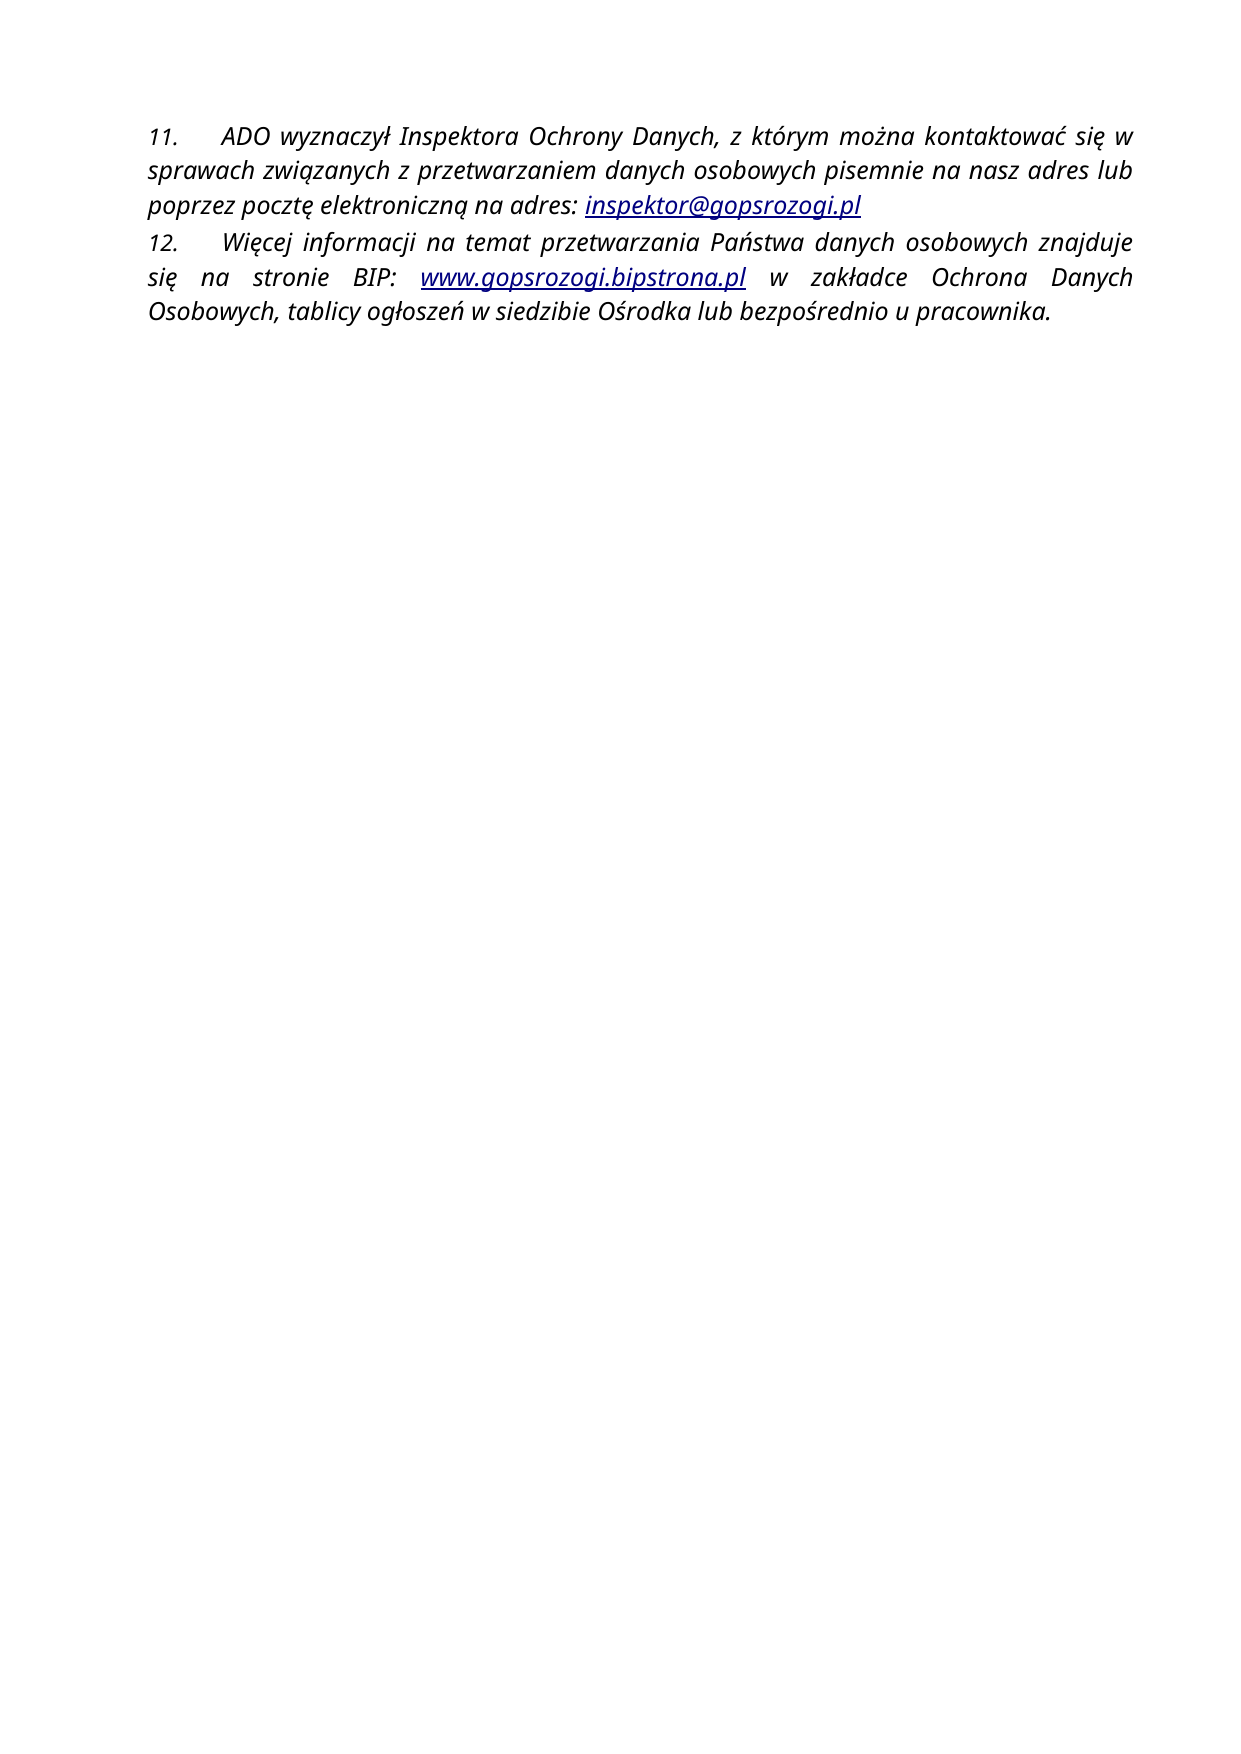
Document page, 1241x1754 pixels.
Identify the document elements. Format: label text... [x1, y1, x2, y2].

list ADO wyznaczył Inspektora Ochrony Danych, z którym można kontaktować się w sprawach związanych z przetwarzaniem danych osobowych pisemnie na nasz adres lub poprzez pocztę elektroniczną na adres: inspektor@gopsrozogi.pl [148, 118, 1137, 222]
list Więcej informacji na temat przetwarzania Państwa danych osobowych znajduje się na stronie BIP: www.gopsrozogi.bipstrona.pl w zakładce Ochrona Danych Osobowych, tablicy ogłoszeń w siedzibie Ośrodka lub bezpośrednio u pracownika. [148, 225, 1137, 328]
